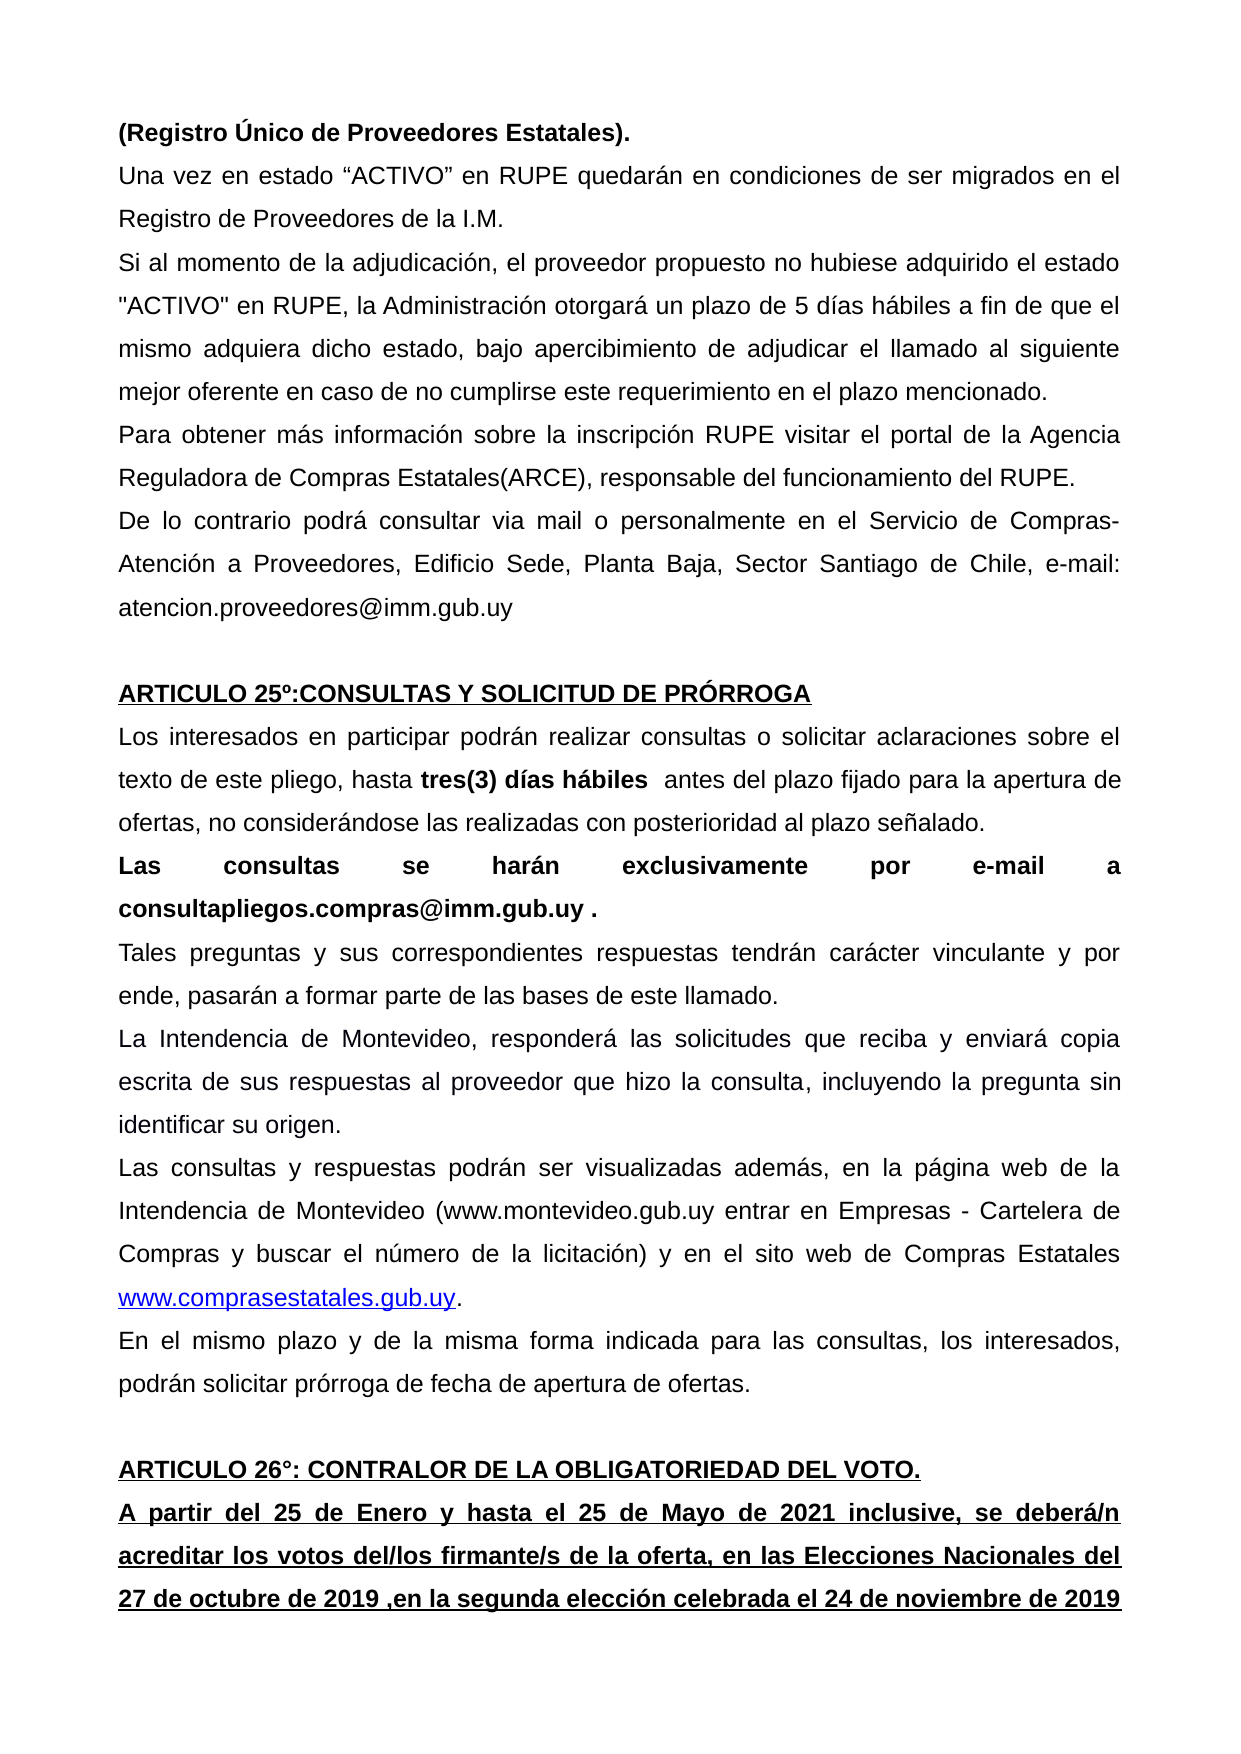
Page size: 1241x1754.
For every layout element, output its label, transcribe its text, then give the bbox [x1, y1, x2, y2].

text Tales preguntas y sus correspondientes respuestas tendrán carácter vinculante y por ende, pasarán a formar parte de las bases de este llamado. [118, 937, 1122, 1009]
text (Registro Único de Proveedores Estatales). [118, 118, 1122, 147]
text Si al momento de la adjudicación, el proveedor propuesto no hubiese adquirido el estado "ACTIVO" en RUPE, la Administración otorgará un plazo de 5 días hábiles a fin de que el mismo adquiera dicho estado, bajo apercibimiento de adjudicar el llamado al siguiente mejor oferente en caso de no cumplirse este requerimiento en el plazo mencionado. [118, 247, 1122, 406]
text De lo contrario podrá consultar via mail o personalmente en el Servicio de Compras- Atención a Proveedores, Edificio Sede, Planta Baja, Sector Santiago de Chile, e-mail: atencion.proveedores@imm.gub.uy [118, 506, 1122, 621]
text Las consultas y respuestas podrán ser visualizadas además, en la página web de la Intendencia de Montevideo (www.montevideo.gub.uy entrar en Empresas - Cartelera de Compras y buscar el número de la licitación) y en el sito web de Compras Estatales www.comprasestatales.gub.uy. [118, 1153, 1122, 1311]
text 27 de octubre de 2019 ,en la segunda elección celebrada el 24 de noviembre de 2019 [118, 1568, 1122, 1609]
text Las consultas se harán exclusivamente por e-mail a consultapliegos.compras@imm.gub.uy . [118, 851, 1122, 923]
text ARTICULO 25º:CONSULTAS Y SOLICITUD DE PRÓRROGA [118, 679, 1122, 707]
text En el mismo plazo y de la misma forma indicada para las consultas, los interesados, podrán solicitar prórroga de fecha de apertura de ofertas. [118, 1326, 1122, 1397]
text ARTICULO 26°: CONTRALOR DE LA OBLIGATORIEDAD DEL VOTO. [118, 1455, 1122, 1484]
text A partir del 25 de Enero y hasta el 25 de Mayo de 2021 inclusive, se deberá/n acreditar los votos del/los firmante/s de la oferta, en las Elecciones Nacionales del [118, 1498, 1122, 1566]
text La Intendencia de Montevideo, responderá las solicitudes que reciba y enviará copia escrita de sus respuestas al proveedor que hizo la consulta, incluyendo la pregunta sin identificar su origen. [118, 1024, 1122, 1139]
text Los interesados en participar podrán realizar consultas o solicitar aclaraciones sobre el texto de este pliego, hasta tres(3) días hábiles antes del plazo fijado para la apertura de ofertas, no considerándose las realizadas con posterioridad al plazo señalado. [118, 722, 1122, 837]
text Para obtener más información sobre la inscripción RUPE visitar el portal de la Agencia Reguladora de Compras Estatales(ARCE), responsable del funcionamiento del RUPE. [118, 420, 1122, 492]
text Una vez en estado “ACTIVO” en RUPE quedarán en condiciones de ser migrados en el Registro de Proveedores de la I.M. [118, 161, 1122, 233]
